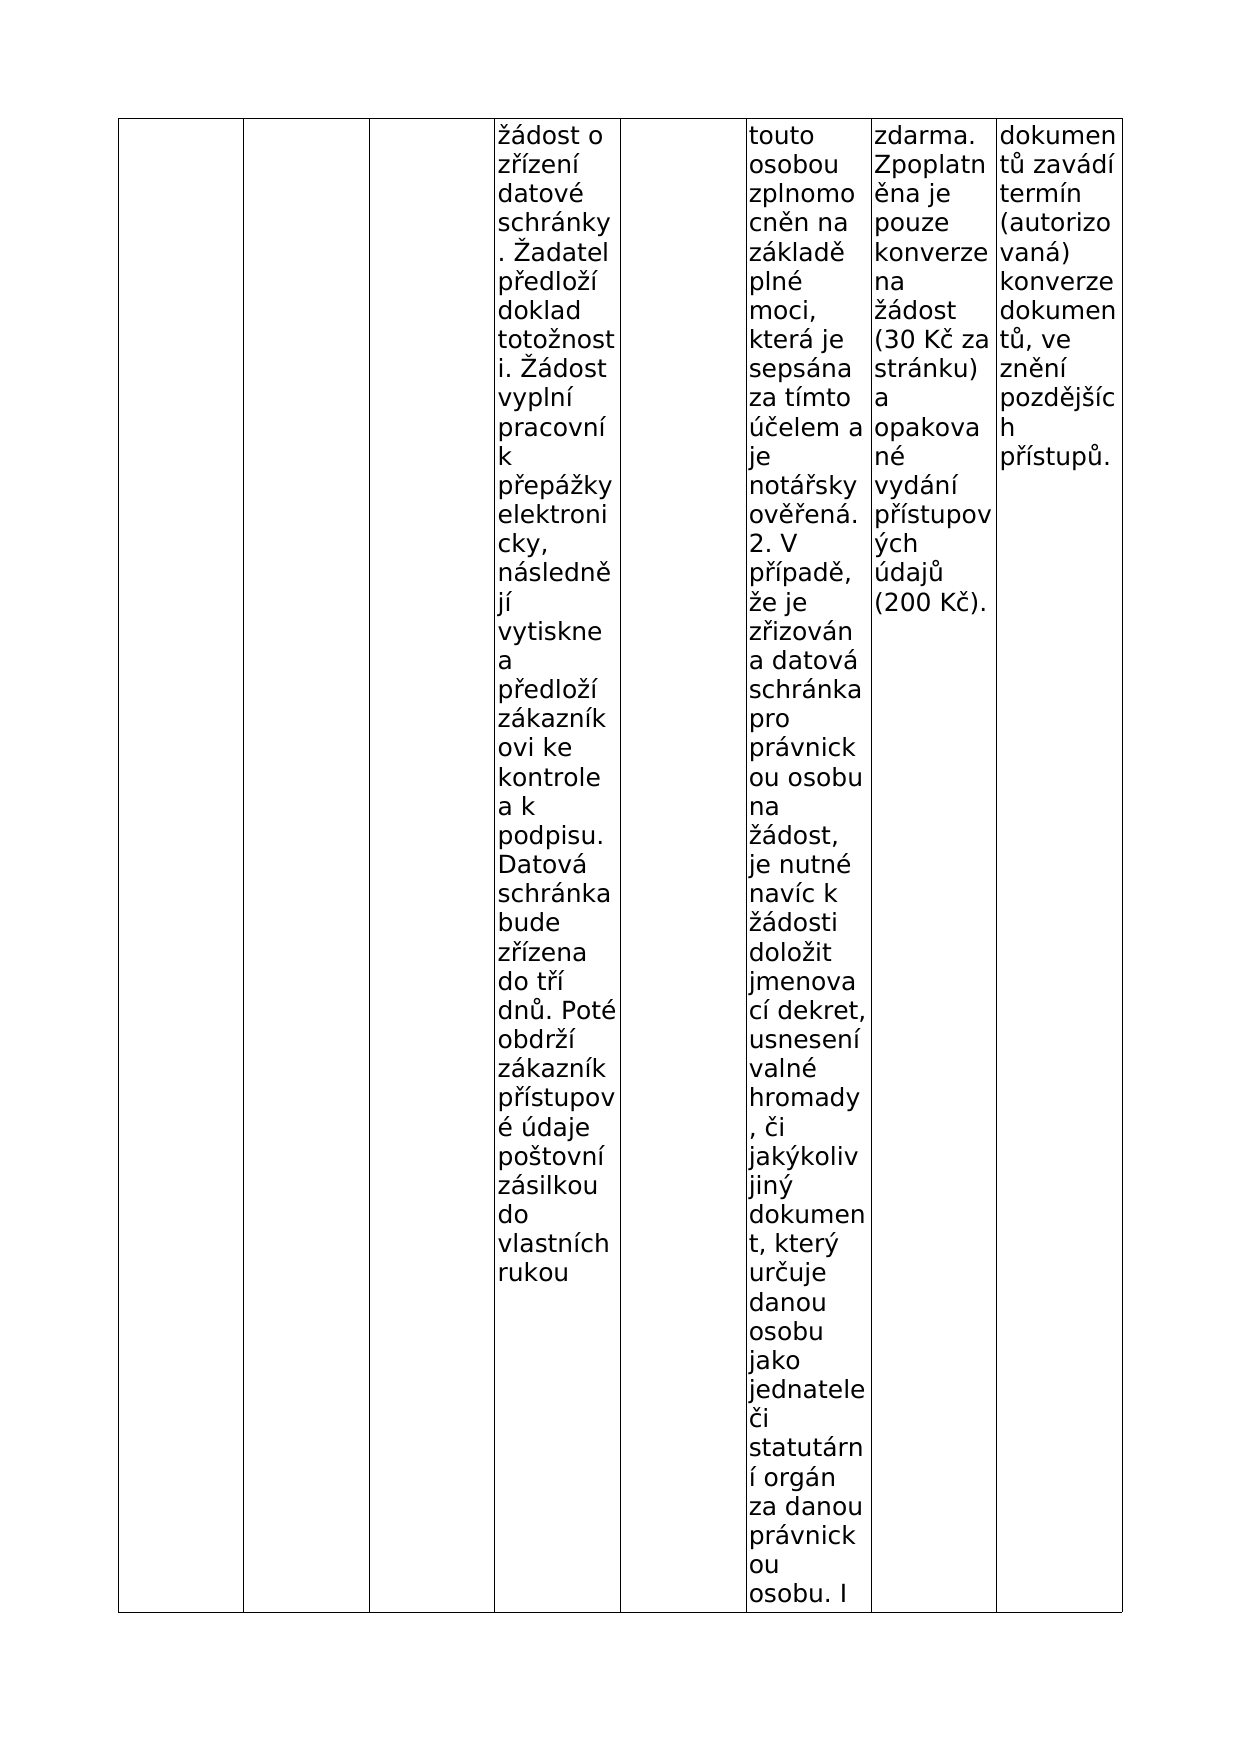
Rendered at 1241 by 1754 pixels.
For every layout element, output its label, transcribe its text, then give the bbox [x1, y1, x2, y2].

table_cell [621, 119, 746, 1612]
table_cell [244, 119, 369, 1612]
table_cell zdarma. Zpoplatněna je pouze konverze na žádost (30 Kč za stránku) a opakované vydání přístupových údajů (200 Kč). [872, 119, 996, 1612]
table_cell žádost o zřízení datové schránky. Žadatel předloží doklad totožnosti. Žádost vyplní pracovník přepážky elektronicky, následně jí vytiskne a předloží zákazníkovi ke kontrole a k podpisu. Datová schránka bude zřízena do tří dnů. Poté obdrží zákazník přístupové údaje poštovní zásilkou do vlastních rukou [495, 119, 620, 1612]
table_cell dokumentů zavádí termín (autorizovaná) konverze dokumentů, ve znění pozdějších přístupů. [997, 119, 1122, 1612]
table_cell [119, 119, 243, 1612]
table_cell [370, 119, 494, 1612]
table_cell touto osobou zplnomocněn na základě plné moci, která je sepsána za tímto účelem a je notářsky ověřená. 2. V případě, že je zřizována datová schránka pro právnickou osobu na žádost, je nutné navíc k žádosti doložit jmenovací dekret, usnesení valné hromady, či jakýkoliv jiný dokument, který určuje danou osobu jako jednatele či statutární orgán za danou právnickou osobu. I [747, 119, 871, 1612]
